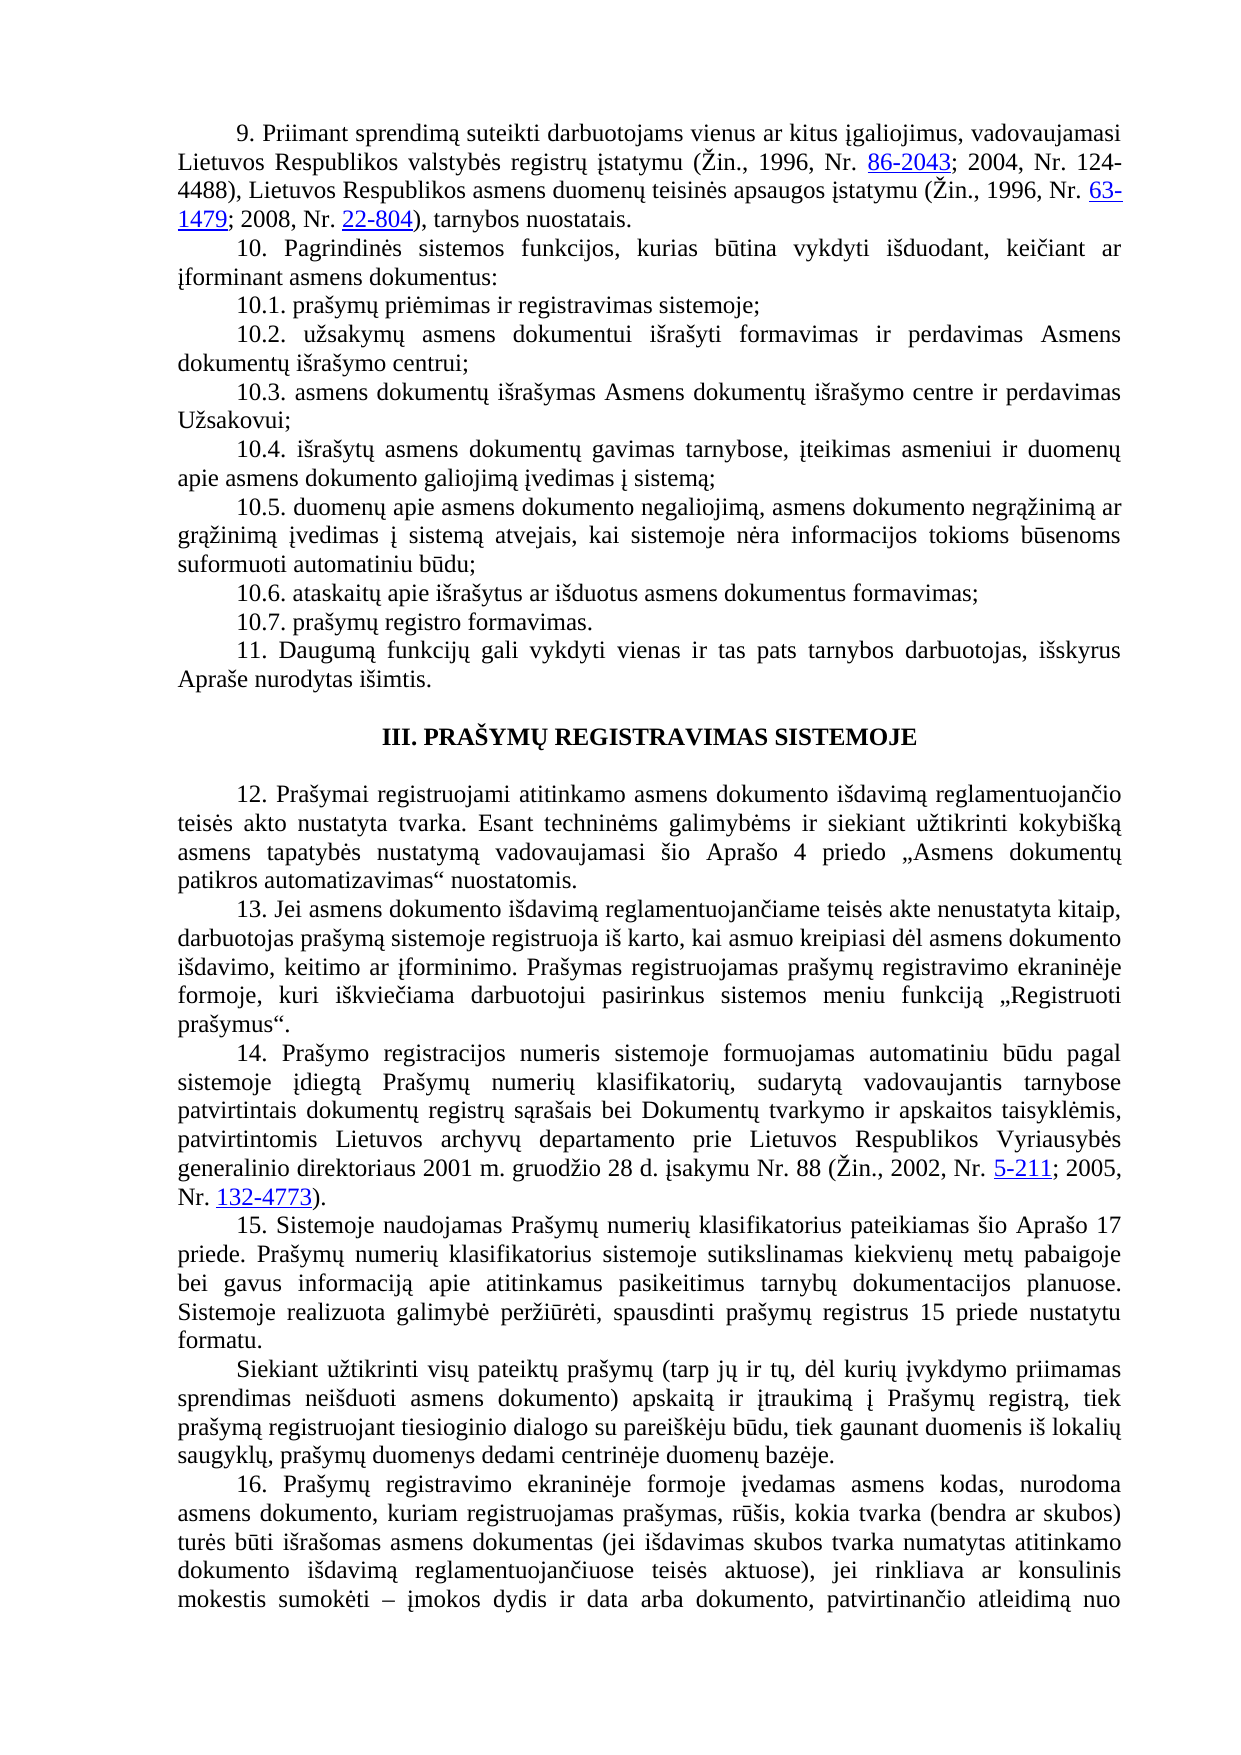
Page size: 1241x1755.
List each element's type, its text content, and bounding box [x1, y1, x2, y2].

text 10.1. prašymų priėmimas ir registravimas sistemoje; [177, 291, 1122, 319]
text III. PRAŠYMŲ REGISTRAVIMAS SISTEMOJE [177, 722, 1122, 751]
text 11. Daugumą funkcijų gali vykdyti vienas ir tas pats tarnybos darbuotojas, išskyrus Apraše nurodytas išimtis. [177, 636, 1122, 693]
text Siekiant užtikrinti visų pateiktų prašymų (tarp jų ir tų, dėl kurių įvykdymo priimamas sprendimas neišduoti asmens dokumento) apskaitą ir įtraukimą į Prašymų registrą, tiek prašymą registruojant tiesioginio dialogo su pareiškėju būdu, tiek gaunant duomenis iš lokalių saugyklų, prašymų duomenys dedami centrinėje duomenų bazėje. [177, 1354, 1122, 1469]
text 12. Prašymai registruojami atitinkamo asmens dokumento išdavimą reglamentuojančio teisės akto nustatyta tvarka. Esant techninėms galimybėms ir siekiant užtikrinti kokybišką asmens tapatybės nustatymą vadovaujamasi šio Aprašo 4 priedo „Asmens dokumentų patikros automatizavimas“ nuostatomis. [177, 779, 1122, 894]
text 10.5. duomenų apie asmens dokumento negaliojimą, asmens dokumento negrąžinimą ar grąžinimą įvedimas į sistemą atvejais, kai sistemoje nėra informacijos tokioms būsenoms suformuoti automatiniu būdu; [177, 492, 1122, 578]
text 14. Prašymo registracijos numeris sistemoje formuojamas automatiniu būdu pagal sistemoje įdiegtą Prašymų numerių klasifikatorių, sudarytą vadovaujantis tarnybose patvirtintais dokumentų registrų sąrašais bei Dokumentų tvarkymo ir apskaitos taisyklėmis, patvirtintomis Lietuvos archyvų departamento prie Lietuvos Respublikos Vyriausybės generalinio direktoriaus 2001 m. gruodžio 28 d. įsakymu Nr. 88 (Žin., 2002, Nr. 5-211; 2005, Nr. 132-4773). [177, 1038, 1122, 1211]
text 10.6. ataskaitų apie išrašytus ar išduotus asmens dokumentus formavimas; [177, 578, 1122, 607]
text 16. Prašymų registravimo ekraninėje formoje įvedamas asmens kodas, nurodoma asmens dokumento, kuriam registruojamas prašymas, rūšis, kokia tvarka (bendra ar skubos) turės būti išrašomas asmens dokumentas (jei išdavimas skubos tvarka numatytas atitinkamo dokumento išdavimą reglamentuojančiuose teisės aktuose), jei rinkliava ar konsulinis mokestis sumokėti – įmokos dydis ir data arba dokumento, patvirtinančio atleidimą nuo [177, 1469, 1122, 1613]
text 10.2. užsakymų asmens dokumentui išrašyti formavimas ir perdavimas Asmens dokumentų išrašymo centrui; [177, 319, 1122, 377]
text 9. Priimant sprendimą suteikti darbuotojams vienus ar kitus įgaliojimus, vadovaujamasi Lietuvos Respublikos valstybės registrų įstatymu (Žin., 1996, Nr. 86-2043; 2004, Nr. 124-4488), Lietuvos Respublikos asmens duomenų teisinės apsaugos įstatymu (Žin., 1996, Nr. 63-1479; 2008, Nr. 22-804), tarnybos nuostatais. [177, 118, 1122, 233]
text 10.3. asmens dokumentų išrašymas Asmens dokumentų išrašymo centre ir perdavimas Užsakovui; [177, 377, 1122, 434]
text 15. Sistemoje naudojamas Prašymų numerių klasifikatorius pateikiamas šio Aprašo 17 priede. Prašymų numerių klasifikatorius sistemoje sutikslinamas kiekvienų metų pabaigoje bei gavus informaciją apie atitinkamus pasikeitimus tarnybų dokumentacijos planuose. Sistemoje realizuota galimybė peržiūrėti, spausdinti prašymų registrus 15 priede nustatytu formatu. [177, 1211, 1122, 1354]
text 10.7. prašymų registro formavimas. [177, 607, 1122, 636]
text 10. Pagrindinės sistemos funkcijos, kurias būtina vykdyti išduodant, keičiant ar įforminant asmens dokumentus: [177, 233, 1122, 291]
text 13. Jei asmens dokumento išdavimą reglamentuojančiame teisės akte nenustatyta kitaip, darbuotojas prašymą sistemoje registruoja iš karto, kai asmuo kreipiasi dėl asmens dokumento išdavimo, keitimo ar įforminimo. Prašymas registruojamas prašymų registravimo ekraninėje formoje, kuri iškviečiama darbuotojui pasirinkus sistemos meniu funkciją „Registruoti prašymus“. [177, 894, 1122, 1038]
text 10.4. išrašytų asmens dokumentų gavimas tarnybose, įteikimas asmeniui ir duomenų apie asmens dokumento galiojimą įvedimas į sistemą; [177, 434, 1122, 492]
